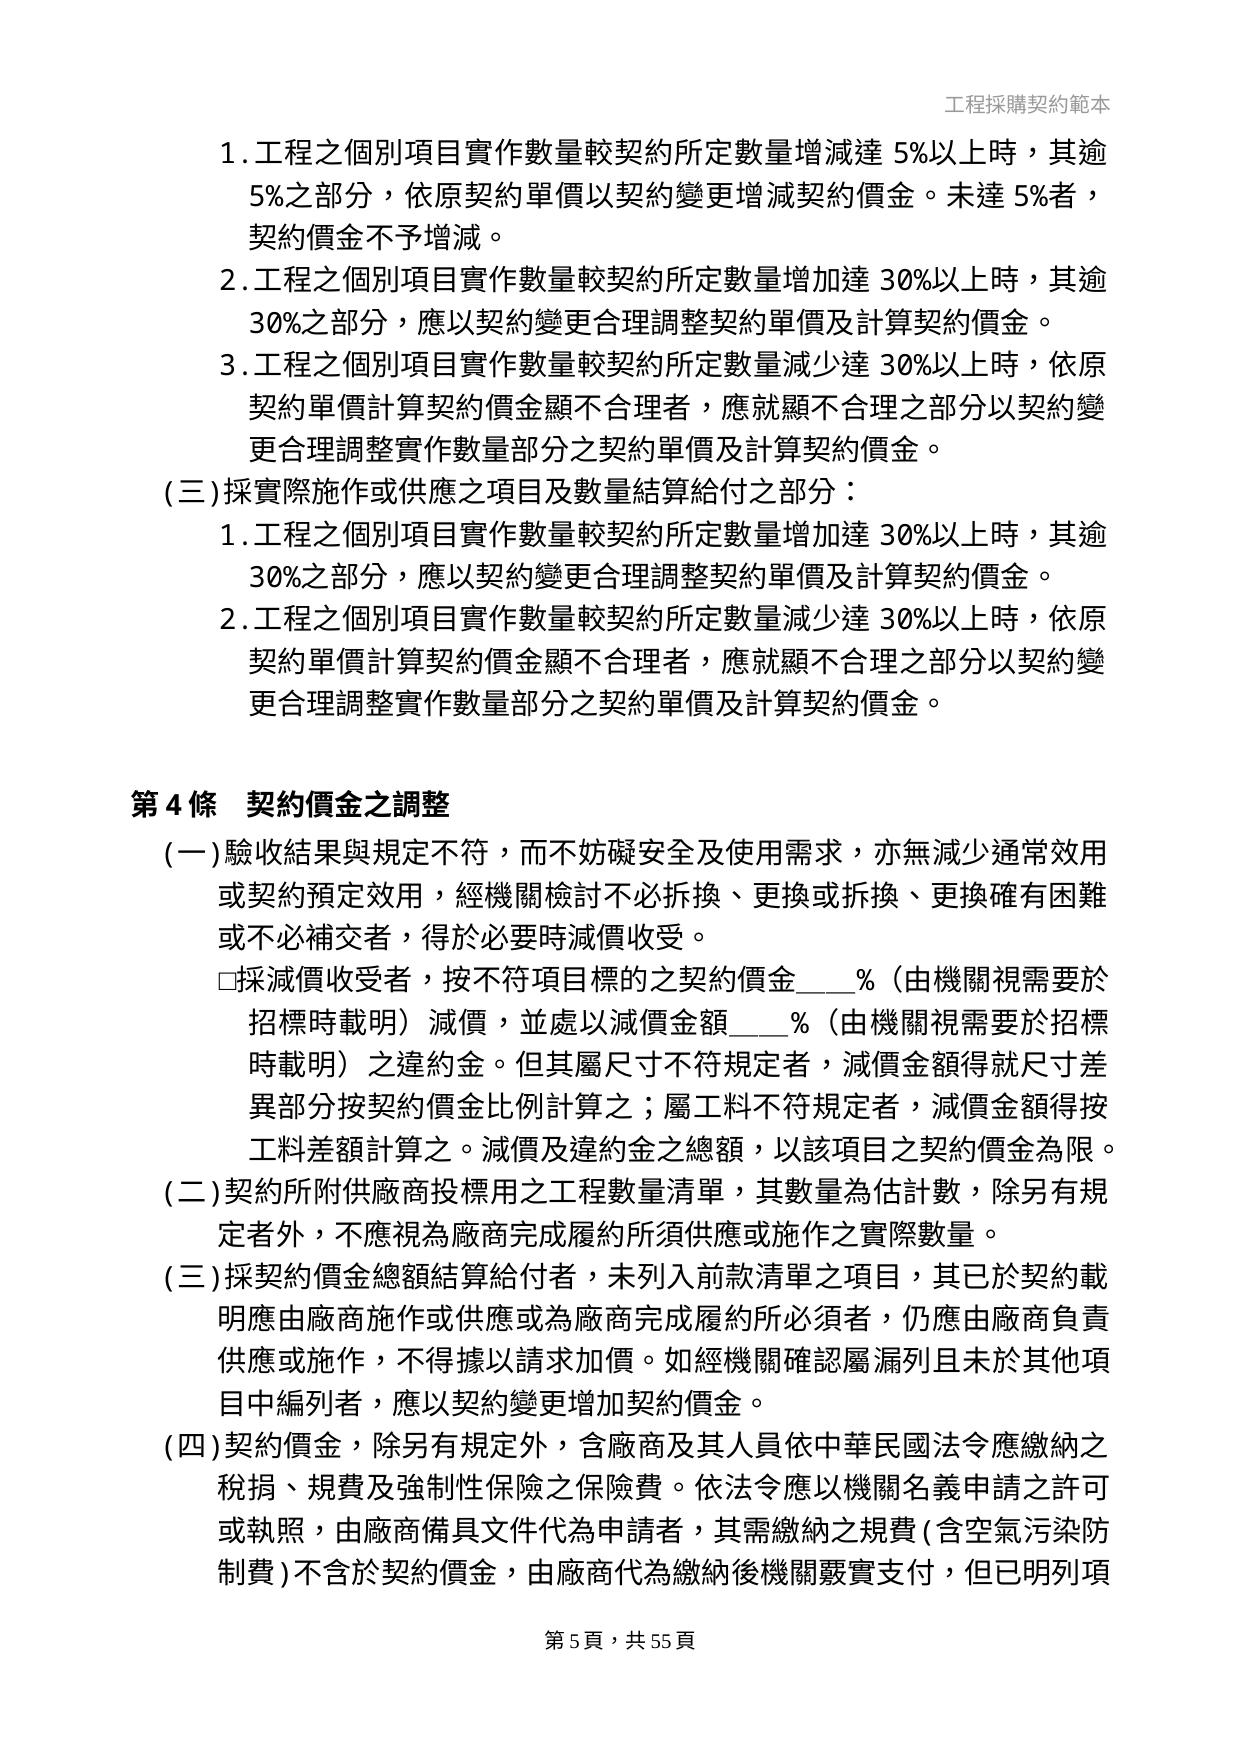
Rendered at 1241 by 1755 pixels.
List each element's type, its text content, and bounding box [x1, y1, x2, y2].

text 1.工程之個別項目實作數量較契約所定數量增減達5%以上時，其逾5%之部分，依原契約單價以契約變更增減契約價金。未達5%者，契約價金不予增減。 [218, 130, 1108, 257]
text (四)契約價金，除另有規定外，含廠商及其人員依中華民國法令應繳納之稅捐、規費及強制性保險之保險費。依法令應以機關名義申請之許可或執照，由廠商備具文件代為申請者，其需繳納之規費(含空氣污染防制費)不含於契約價金，由廠商代為繳納後機關覈實支付，但已明列項 [159, 1423, 1110, 1592]
text 3.工程之個別項目實作數量較契約所定數量減少達30%以上時，依原契約單價計算契約價金顯不合理者，應就顯不合理之部分以契約變更合理調整實作數量部分之契約單價及計算契約價金。 [218, 342, 1108, 469]
text (一)驗收結果與規定不符，而不妨礙安全及使用需求，亦無減少通常效用或契約預定效用，經機關檢討不必拆換、更換或拆換、更換確有困難，或不必補交者，得於必要時減價收受。 [159, 830, 1110, 957]
text (三)採契約價金總額結算給付者，未列入前款清單之項目，其已於契約載明應由廠商施作或供應或為廠商完成履約所必須者，仍應由廠商負責供應或施作，不得據以請求加價。如經機關確認屬漏列且未於其他項目中編列者，應以契約變更增加契約價金。 [159, 1253, 1110, 1423]
text 第4條 契約價金之調整 [130, 781, 1110, 824]
text 2.工程之個別項目實作數量較契約所定數量增加達30%以上時，其逾30%之部分，應以契約變更合理調整契約單價及計算契約價金。 [218, 257, 1108, 342]
text (三)採實際施作或供應之項目及數量結算給付之部分： [159, 469, 1110, 511]
text 2.工程之個別項目實作數量較契約所定數量減少達30%以上時，依原契約單價計算契約價金顯不合理者，應就顯不合理之部分以契約變更合理調整實作數量部分之契約單價及計算契約價金。 [218, 596, 1108, 723]
text □採減價收受者，按不符項目標的之契約價金＿＿%（由機關視需要於招標時載明）減價，並處以減價金額＿＿%（由機關視需要於招標時載明）之違約金。但其屬尺寸不符規定者，減價金額得就尺寸差異部分按契約價金比例計算之；屬工料不符規定者，減價金額得按工料差額計算之。減價及違約金之總額，以該項目之契約價金為限。 [218, 957, 1110, 1169]
text 1.工程之個別項目實作數量較契約所定數量增加達30%以上時，其逾30%之部分，應以契約變更合理調整契約單價及計算契約價金。 [218, 511, 1108, 596]
text (二)契約所附供廠商投標用之工程數量清單，其數量為估計數，除另有規定者外，不應視為廠商完成履約所須供應或施作之實際數量。 [159, 1169, 1110, 1253]
